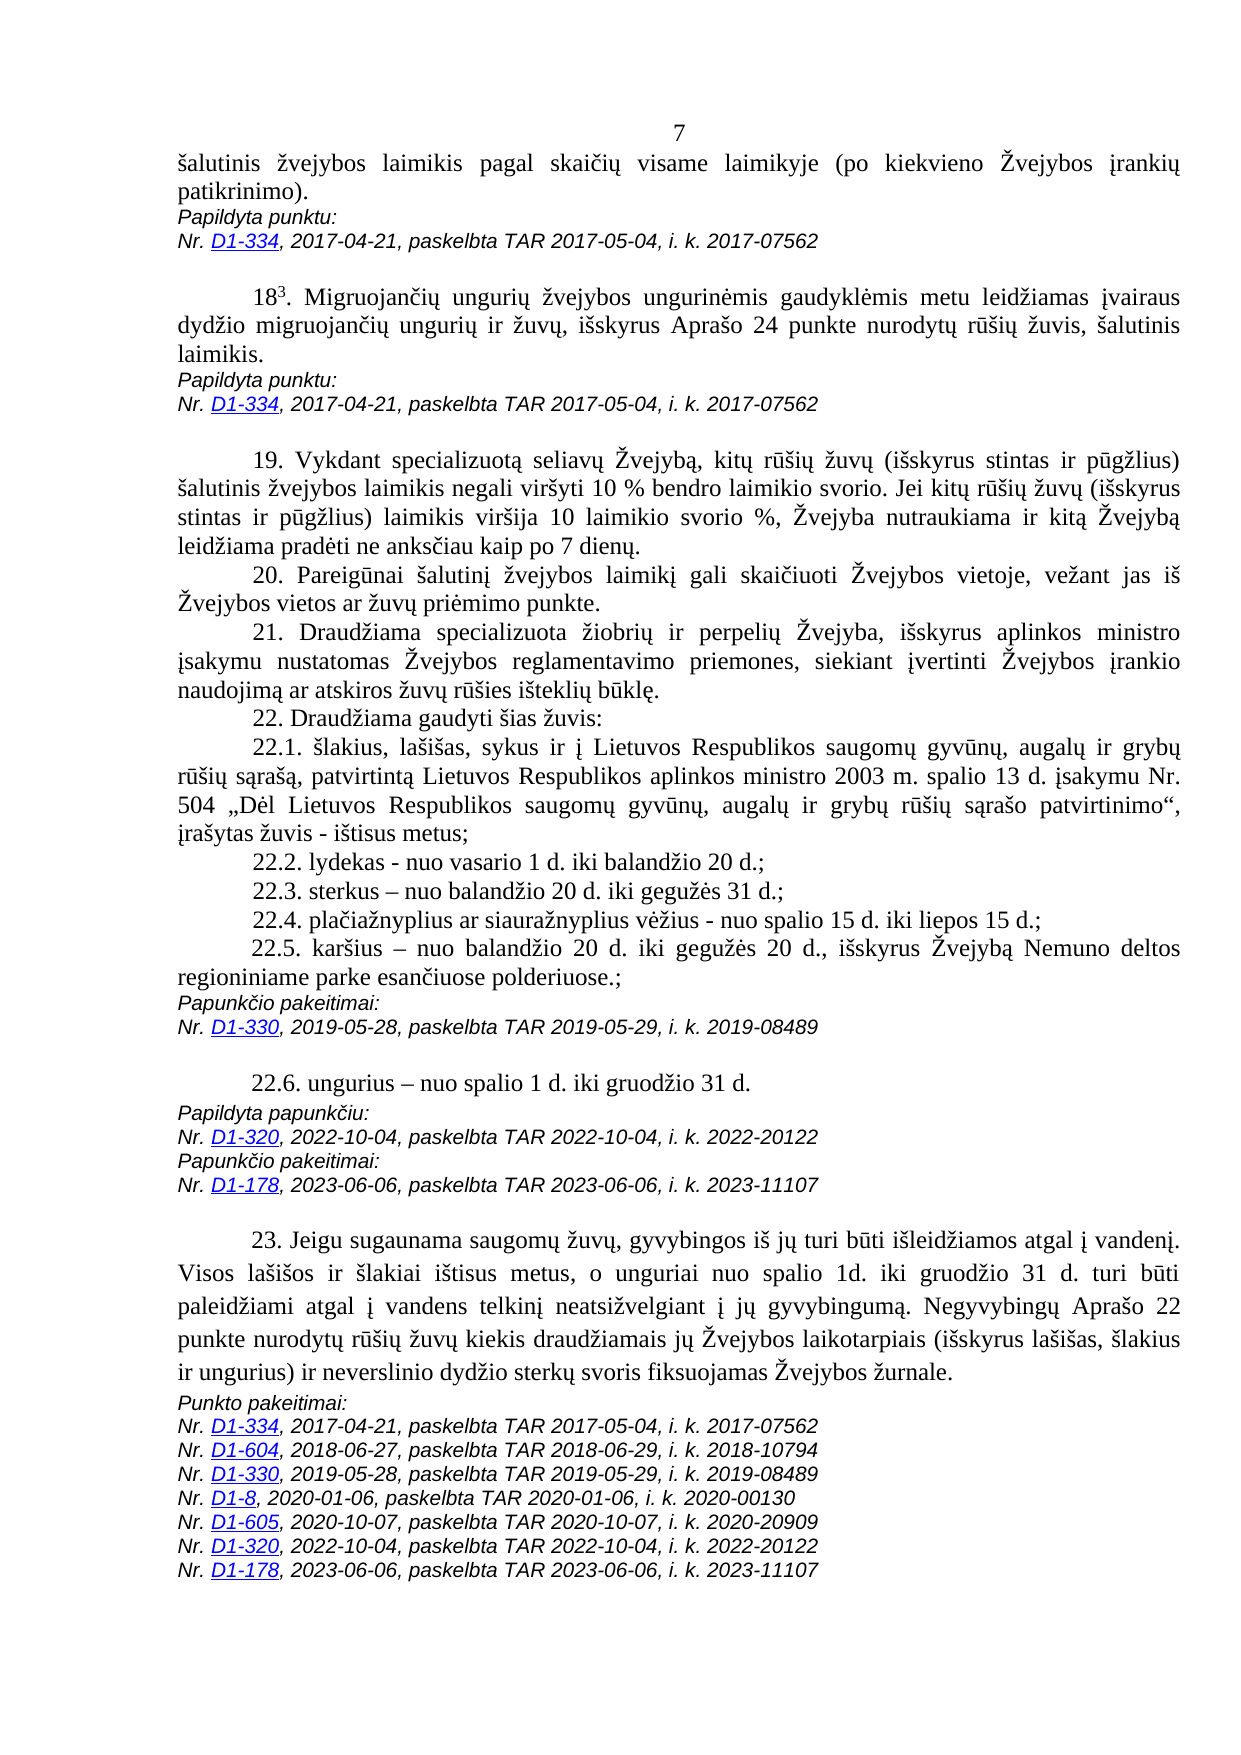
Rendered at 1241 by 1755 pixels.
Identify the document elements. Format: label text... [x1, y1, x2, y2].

text 22.4. plačiažnyplius ar siauražnyplius vėžius - nuo spalio 15 d. iki liepos 15 d.; [177, 905, 1181, 933]
text Nr. D1-334, 2017-04-21, paskelbta TAR 2017-05-04, i. k. 2017-07562 [177, 392, 1181, 416]
text Nr. D1-320, 2022-10-04, paskelbta TAR 2022-10-04, i. k. 2022-20122 [177, 1534, 1181, 1558]
text 21. Draudžiama specializuota žiobrių ir perpelių Žvejyba, išskyrus aplinkos ministro įsakymu nustatomas Žvejybos reglamentavimo priemones, siekiant įvertinti Žvejybos įrankio naudojimą ar atskiros žuvų rūšies išteklių būklę. [177, 617, 1181, 703]
text Papildyta punktu: [177, 205, 1181, 229]
text Nr. D1-605, 2020-10-07, paskelbta TAR 2020-10-07, i. k. 2020-20909 [177, 1510, 1181, 1534]
text 22.6. ungurius – nuo spalio 1 d. iki gruodžio 31 d. [177, 1068, 1181, 1096]
text 22.2. lydekas - nuo vasario 1 d. iki balandžio 20 d.; [177, 847, 1181, 876]
text 19. Vykdant specializuotą seliavų Žvejybą, kitų rūšių žuvų (išskyrus stintas ir pūgžlius) šalutinis žvejybos laimikis negali viršyti 10 % bendro laimikio svorio. Jei kitų rūšių žuvų (išskyrus stintas ir pūgžlius) laimikis viršija 10 laimikio svorio %, Žvejyba nutraukiama ir kitą Žvejybą leidžiama pradėti ne anksčiau kaip po 7 dienų. [177, 445, 1181, 560]
text Nr. D1-334, 2017-04-21, paskelbta TAR 2017-05-04, i. k. 2017-07562 [177, 229, 1181, 253]
text 22. Draudžiama gaudyti šias žuvis: [177, 703, 1181, 732]
text Nr. D1-334, 2017-04-21, paskelbta TAR 2017-05-04, i. k. 2017-07562 [177, 1414, 1181, 1438]
text Nr. D1-330, 2019-05-28, paskelbta TAR 2019-05-29, i. k. 2019-08489 [177, 1015, 1181, 1039]
text šalutinis žvejybos laimikis pagal skaičių visame laimikyje (po kiekvieno Žvejybos įrankių patikrinimo). [177, 148, 1181, 205]
text Punkto pakeitimai: [177, 1390, 1181, 1414]
text 20. Pareigūnai šalutinį žvejybos laimikį gali skaičiuoti Žvejybos vietoje, vežant jas iš Žvejybos vietos ar žuvų priėmimo punkte. [177, 560, 1181, 617]
text Nr. D1-330, 2019-05-28, paskelbta TAR 2019-05-29, i. k. 2019-08489 [177, 1462, 1181, 1486]
text Nr. D1-8, 2020-01-06, paskelbta TAR 2020-01-06, i. k. 2020-00130 [177, 1486, 1181, 1510]
text Papildyta punktu: [177, 368, 1181, 392]
text 22.1. šlakius, lašišas, sykus ir į Lietuvos Respublikos saugomų gyvūnų, augalų ir grybų rūšių sąrašą, patvirtintą Lietuvos Respublikos aplinkos ministro 2003 m. spalio 13 d. įsakymu Nr. 504 „Dėl Lietuvos Respublikos saugomų gyvūnų, augalų ir grybų rūšių sąrašo patvirtinimo“, įrašytas žuvis - ištisus metus; [177, 732, 1181, 847]
text Papildyta papunkčiu: [177, 1101, 1181, 1124]
text Papunkčio pakeitimai: [177, 991, 1181, 1015]
text 22.3. sterkus – nuo balandžio 20 d. iki gegužės 31 d.; [177, 876, 1181, 905]
text 22.5. karšius – nuo balandžio 20 d. iki gegužės 20 d., išskyrus Žvejybą Nemuno deltos regioniniame parke esančiuose polderiuose.; [177, 933, 1181, 991]
text Nr. D1-604, 2018-06-27, paskelbta TAR 2018-06-29, i. k. 2018-10794 [177, 1438, 1181, 1462]
text Nr. D1-320, 2022-10-04, paskelbta TAR 2022-10-04, i. k. 2022-20122 [177, 1124, 1181, 1148]
text 23. Jeigu sugaunama saugomų žuvų, gyvybingos iš jų turi būti išleidžiamos atgal į vandenį. Visos lašišos ir šlakiai ištisus metus, o unguriai nuo spalio 1d. iki gruodžio 31 d. turi būti paleidžiami atgal į vandens telkinį neatsižvelgiant į jų gyvybingumą. Negyvybingų Aprašo 22 punkte nurodytų rūšių žuvų kiekis draudžiamais jų Žvejybos laikotarpiais (išskyrus lašišas, šlakius ir ungurius) ir neverslinio dydžio sterkų svoris fiksuojamas Žvejybos žurnale. [177, 1225, 1181, 1386]
text Papunkčio pakeitimai: [177, 1148, 1181, 1172]
text 183. Migruojančių ungurių žvejybos ungurinėmis gaudyklėmis metu leidžiamas įvairaus dydžio migruojančių ungurių ir žuvų, išskyrus Aprašo 24 punkte nurodytų rūšių žuvis, šalutinis laimikis. [177, 282, 1181, 368]
text Nr. D1-178, 2023-06-06, paskelbta TAR 2023-06-06, i. k. 2023-11107 [177, 1558, 1181, 1582]
text Nr. D1-178, 2023-06-06, paskelbta TAR 2023-06-06, i. k. 2023-11107 [177, 1172, 1181, 1196]
